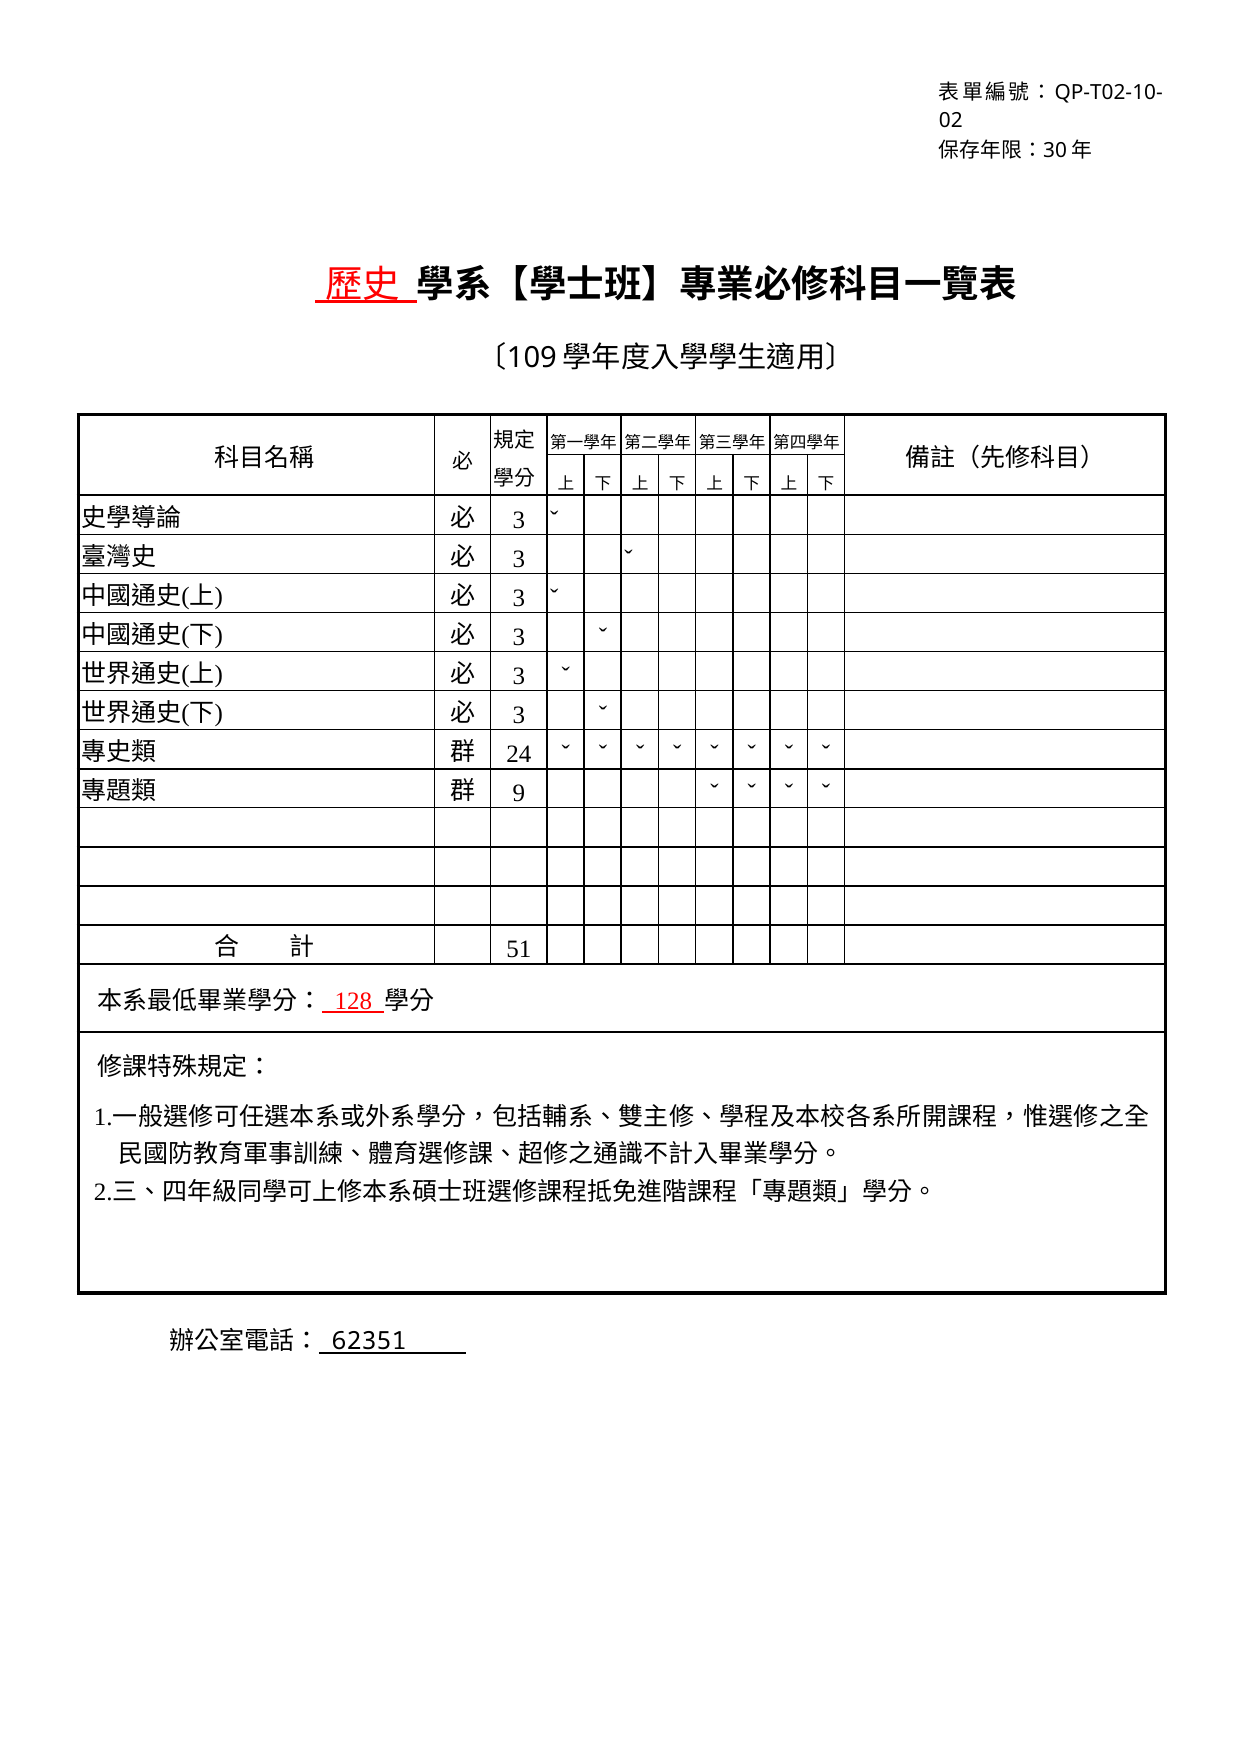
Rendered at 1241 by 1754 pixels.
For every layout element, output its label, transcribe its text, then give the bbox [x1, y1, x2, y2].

table_cell [622, 691, 658, 729]
table_cell 中國通史(下) [80, 613, 434, 651]
table_cell 上 [696, 455, 732, 494]
table_cell 必 [435, 691, 490, 729]
table_cell [585, 887, 620, 924]
table_cell 3 [491, 574, 546, 612]
table_cell [622, 496, 658, 533]
table_cell [808, 496, 844, 533]
table_cell 必 [435, 496, 490, 533]
table_cell [622, 887, 658, 924]
table_cell ˇ [548, 496, 583, 533]
table_cell [734, 887, 769, 924]
table_cell ˇ [734, 730, 769, 768]
table_cell [808, 848, 844, 885]
table_cell ˇ [548, 652, 583, 690]
table_cell [585, 848, 620, 885]
table_cell [622, 652, 658, 690]
table_cell [845, 613, 1164, 651]
table_cell 合 計 [80, 926, 434, 963]
table_cell [622, 613, 658, 651]
table_cell [845, 730, 1164, 768]
table_cell [771, 496, 807, 533]
table_cell [622, 770, 658, 807]
table_cell ˇ [696, 730, 732, 768]
table_cell [548, 808, 583, 846]
table_cell [771, 691, 807, 729]
table_header 第三學年 [696, 416, 769, 454]
table_header 第一學年 [548, 416, 620, 454]
table_cell [845, 691, 1164, 729]
table_cell [771, 574, 807, 612]
table_cell [696, 535, 732, 572]
table_cell 上 [622, 455, 658, 494]
table_cell 上 [548, 455, 583, 494]
text 辦公室電話： 62351 [169, 1319, 1162, 1357]
table_cell 下 [808, 455, 844, 494]
table_cell ˇ [771, 770, 807, 807]
table_cell 專題類 [80, 770, 434, 807]
table_cell [771, 848, 807, 885]
table_cell [808, 887, 844, 924]
table_cell 3 [491, 652, 546, 690]
table_cell 世界通史(下) [80, 691, 434, 729]
table_cell [845, 808, 1164, 846]
table_cell 9 [491, 770, 546, 807]
table_header 科目名稱 [80, 416, 434, 494]
table_cell [771, 808, 807, 846]
table_cell [659, 926, 695, 963]
table_cell [696, 574, 732, 612]
table_cell [548, 613, 583, 651]
table_cell [696, 848, 732, 885]
table_cell [622, 574, 658, 612]
table_cell ˇ [622, 730, 658, 768]
table_cell [696, 887, 732, 924]
table_header 必 [435, 416, 490, 494]
table_cell [659, 770, 695, 807]
table_header 第二學年 [622, 416, 695, 454]
table_cell [734, 496, 769, 533]
table_cell [845, 887, 1164, 924]
table_cell [435, 887, 490, 924]
text 歷史 學系【學士班】專業必修科目一覽表 [169, 254, 1162, 308]
table_cell [734, 848, 769, 885]
table_cell [771, 652, 807, 690]
table_cell 24 [491, 730, 546, 768]
table_cell 必 [435, 535, 490, 572]
table_cell [808, 691, 844, 729]
table_cell [491, 808, 546, 846]
table_cell ˇ [585, 730, 620, 768]
table_cell 3 [491, 691, 546, 729]
table_cell [80, 808, 434, 846]
table_cell [585, 808, 620, 846]
table_cell [845, 848, 1164, 885]
table_cell 必 [435, 652, 490, 690]
table_cell [435, 848, 490, 885]
table_cell ˇ [659, 730, 695, 768]
table_cell [548, 691, 583, 729]
table_cell ˇ [696, 770, 732, 807]
table_cell [585, 652, 620, 690]
table_cell ˇ [808, 730, 844, 768]
text 〔109學年度入學學生適用〕 [169, 333, 1162, 376]
table_cell 史學導論 [80, 496, 434, 533]
table_cell [585, 535, 620, 572]
table_cell ˇ [585, 613, 620, 651]
table_cell [734, 926, 769, 963]
table_cell ˇ [548, 574, 583, 612]
table_cell 中國通史(上) [80, 574, 434, 612]
table_cell 下 [659, 455, 695, 494]
table_cell [622, 926, 658, 963]
table_cell [491, 848, 546, 885]
table_cell [734, 691, 769, 729]
table_cell [808, 613, 844, 651]
table_cell [659, 496, 695, 533]
table_cell [734, 535, 769, 572]
table_cell [845, 652, 1164, 690]
table_cell 群 [435, 730, 490, 768]
table_cell [585, 574, 620, 612]
table_cell [622, 808, 658, 846]
table_cell 修課特殊規定： 1.一般選修可任選本系或外系學分，包括輔系、雙主修、學程及本校各系所開課程，惟選修之全民國防教育軍事訓練、體育選修課、超修之通識不計入畢業學分。 2.三、四年級同學可上修本系碩士班選修課程抵免進階課程「專題類」學分。 [80, 1033, 1164, 1291]
table_cell [659, 691, 695, 729]
table_cell 必 [435, 574, 490, 612]
table_cell [771, 926, 807, 963]
table_cell 3 [491, 535, 546, 572]
table_cell [696, 926, 732, 963]
table_cell [491, 887, 546, 924]
table_cell [845, 535, 1164, 572]
table_cell [734, 808, 769, 846]
table_cell [435, 926, 490, 963]
table_cell [845, 574, 1164, 612]
table_cell [696, 808, 732, 846]
table_cell [696, 496, 732, 533]
table_cell 專史類 [80, 730, 434, 768]
table_cell [585, 926, 620, 963]
table_cell [845, 926, 1164, 963]
table_cell [696, 613, 732, 651]
table_cell [734, 574, 769, 612]
table_cell 群 [435, 770, 490, 807]
table_cell [771, 887, 807, 924]
table_cell [734, 613, 769, 651]
table_cell [659, 613, 695, 651]
table_cell [659, 808, 695, 846]
table_cell [845, 770, 1164, 807]
table_header 備註（先修科目） [845, 416, 1164, 494]
table_cell [548, 887, 583, 924]
table_cell [548, 848, 583, 885]
table_cell [771, 535, 807, 572]
table_cell ˇ [548, 730, 583, 768]
table_cell [659, 535, 695, 572]
table_cell 必 [435, 613, 490, 651]
table_cell [435, 808, 490, 846]
table_cell [845, 496, 1164, 533]
table_cell [659, 887, 695, 924]
table_cell [696, 691, 732, 729]
table_cell 3 [491, 496, 546, 533]
table_cell ˇ [808, 770, 844, 807]
table_cell [548, 535, 583, 572]
table_cell [808, 652, 844, 690]
table_cell [659, 574, 695, 612]
table_cell [808, 926, 844, 963]
table_cell ˇ [622, 535, 658, 572]
table_cell [771, 613, 807, 651]
table_cell ˇ [771, 730, 807, 768]
table_header 規定 學分 [491, 416, 546, 494]
table_cell [808, 535, 844, 572]
table_cell [80, 887, 434, 924]
table_header 第四學年 [771, 416, 844, 454]
table_cell [659, 652, 695, 690]
table_cell 本系最低畢業學分： 128 學分 [80, 965, 1164, 1031]
table_cell 51 [491, 926, 546, 963]
table_cell [585, 770, 620, 807]
table_cell [808, 574, 844, 612]
table_cell [808, 808, 844, 846]
table_cell 世界通史(上) [80, 652, 434, 690]
table_cell ˇ [734, 770, 769, 807]
table_cell 3 [491, 613, 546, 651]
table_cell [622, 848, 658, 885]
table_cell 上 [771, 455, 807, 494]
table_cell [548, 926, 583, 963]
table_cell 下 [585, 455, 620, 494]
table_cell [80, 848, 434, 885]
table_cell [734, 652, 769, 690]
table_cell [548, 770, 583, 807]
table_cell [659, 848, 695, 885]
table_cell [696, 652, 732, 690]
table_cell 下 [734, 455, 769, 494]
table_cell [585, 496, 620, 533]
table_cell 臺灣史 [80, 535, 434, 572]
table_cell ˇ [585, 691, 620, 729]
